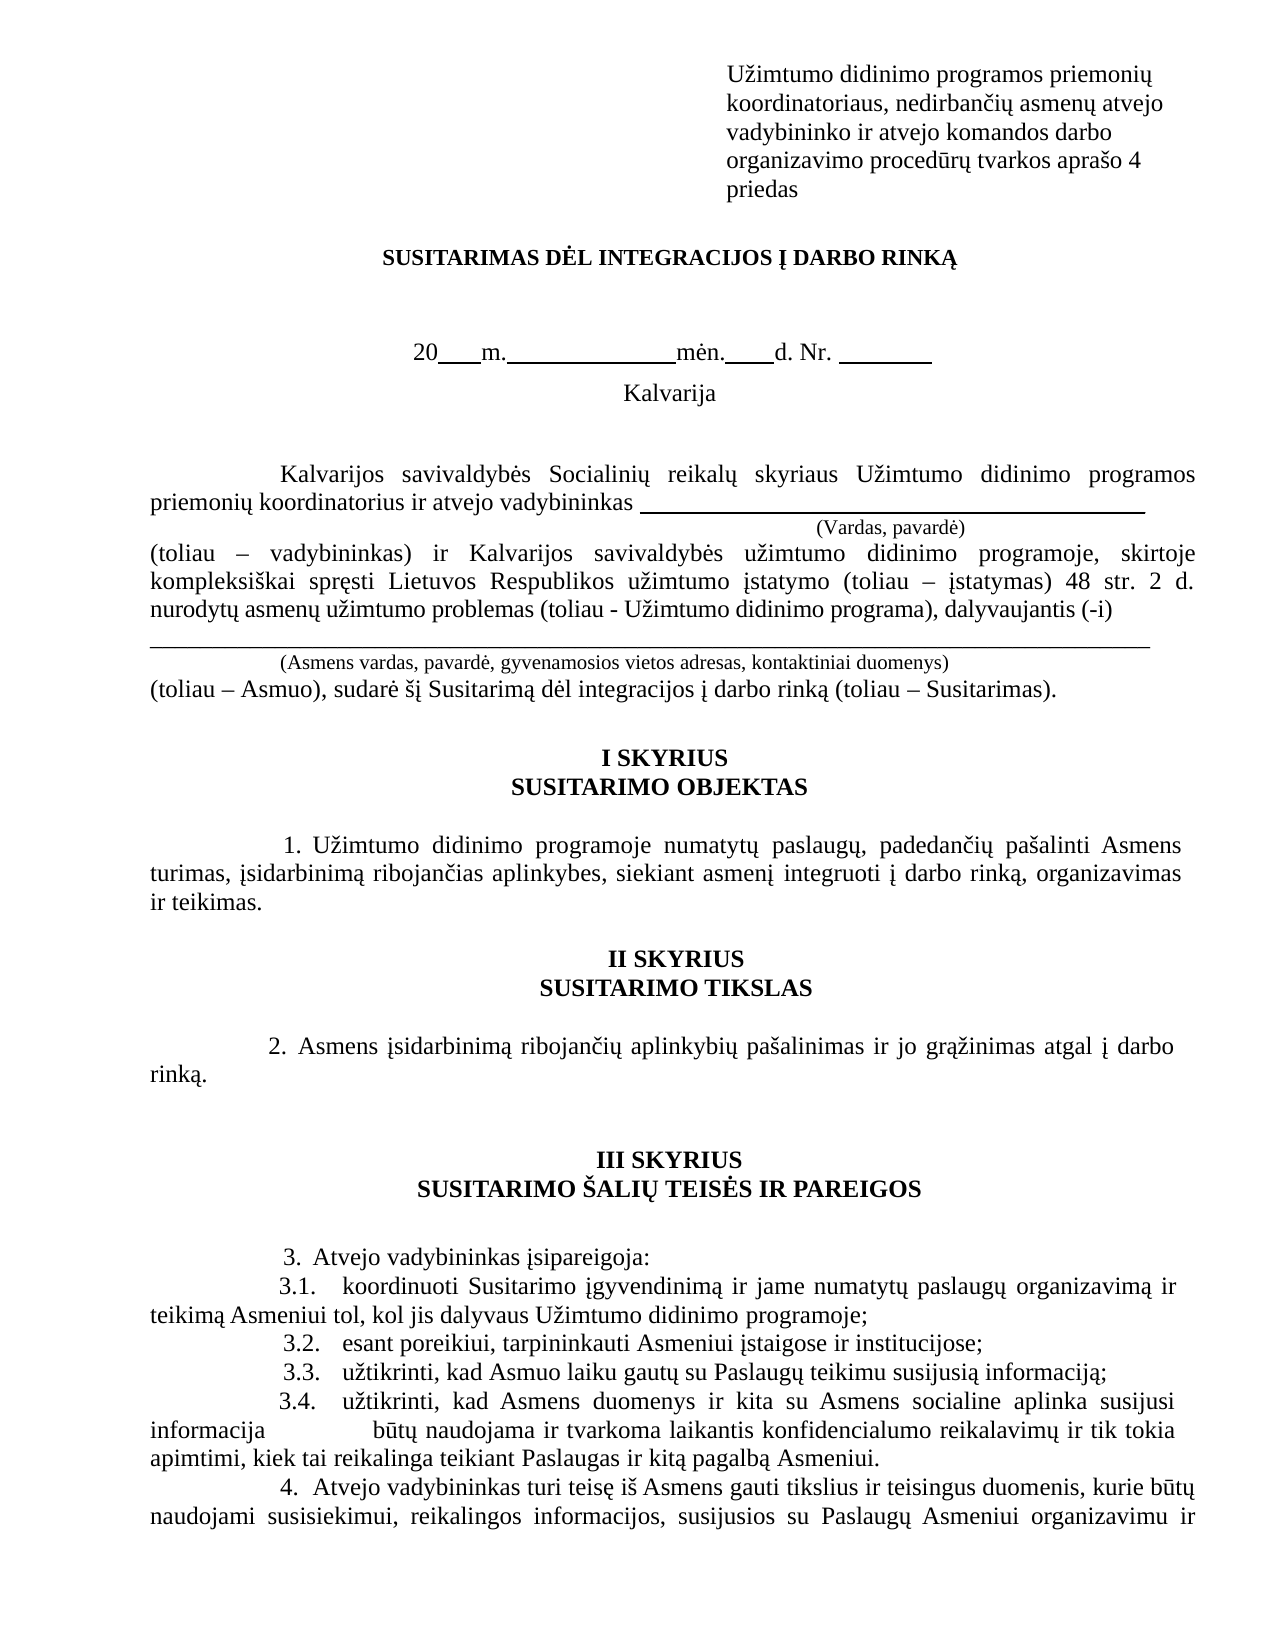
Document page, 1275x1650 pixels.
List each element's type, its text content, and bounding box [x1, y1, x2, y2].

text (Asmens vardas, pavardė, gyvenamosios vietos adresas, kontaktiniai duomenys) [150, 651, 1196, 674]
text 1. Užimtumo didinimo programoje numatytų paslaugų, padedančių pašalinti Asmens turimas, įsidarbinimą ribojančias aplinkybes, siekiant asmenį integruoti į darbo rinką, organizavimas ir teikimas. [150, 830, 1181, 916]
text Užimtumo didinimo programos priemonių koordinatoriaus, nedirbančių asmenų atvejo vadybininko ir atvejo komandos darbo organizavimo procedūrų tvarkos aprašo 4 priedas [726, 59, 1196, 203]
text SUSITARIMAS DĖL INTEGRACIJOS Į DARBO RINKĄ [150, 244, 1190, 270]
text 3.2. esant poreikiui, tarpininkauti Asmeniui įstaigose ir institucijose; [179, 1329, 1196, 1357]
text SUSITARIMO OBJEKTAS [511, 772, 897, 801]
text ________________________________________________________________________________ [150, 623, 1196, 651]
text (Vardas, pavardė) [150, 516, 1196, 539]
text Kalvarija [150, 378, 1189, 407]
text 2. Asmens įsidarbinimą ribojančių aplinkybių pašalinimas ir jo grąžinimas atgal į darbo rinką. [150, 1031, 1175, 1088]
text (toliau – Asmuo), sudarė šį Susitarimą dėl integracijos į darbo rinką (toliau – Susitarimas). [150, 674, 1196, 703]
text 3. Atvejo vadybininkas įsipareigoja: [154, 1242, 1196, 1271]
text (toliau – vadybininkas) ir Kalvarijos savivaldybės užimtumo didinimo programoje, skirtoje kompleksiškai spręsti Lietuvos Respublikos užimtumo įstatymo (toliau – įstatymas) 48 str. 2 d. nurodytų asmenų užimtumo problemas (toliau - Užimtumo didinimo programa), dalyvaujantis (-i) [150, 539, 1196, 623]
text SUSITARIMO ŠALIŲ TEISĖS IR PAREIGOS [150, 1174, 1188, 1203]
text Kalvarijos savivaldybės Socialinių reikalų skyriaus Užimtumo didinimo programos priemonių koordinatorius ir atvejo vadybininkas ________ ____________ [150, 459, 1196, 516]
text 20 m. mėn. d. Nr. [150, 337, 1195, 366]
text 4. Atvejo vadybininkas turi teisę iš Asmens gauti tikslius ir teisingus duomenis, kurie būtų naudojami susisiekimui, reikalingos informacijos, susijusios su Paslaugų Asmeniui organizavimu ir [150, 1472, 1196, 1530]
text 3.4. užtikrinti, kad Asmens duomenys ir kita su Asmens socialine aplinka susijusi informacija būtų naudojama ir tvarkoma laikantis konfidencialumo reikalavimų ir tik tokia apimtimi, kiek tai reikalinga teikiant Paslaugas ir kitą pagalbą Asmeniui. [150, 1386, 1176, 1472]
text I SKYRIUS [514, 743, 897, 772]
text II SKYRIUS [162, 945, 1190, 973]
text III SKYRIUS [150, 1146, 1188, 1174]
text 3.1. koordinuoti Susitarimo įgyvendinimą ir jame numatytų paslaugų organizavimą ir teikimą Asmeniui tol, kol jis dalyvaus Užimtumo didinimo programoje; [150, 1271, 1176, 1329]
text SUSITARIMO TIKSLAS [162, 973, 1190, 1002]
text 3.3. užtikrinti, kad Asmuo laiku gautų su Paslaugų teikimu susijusią informaciją; [179, 1357, 1196, 1386]
